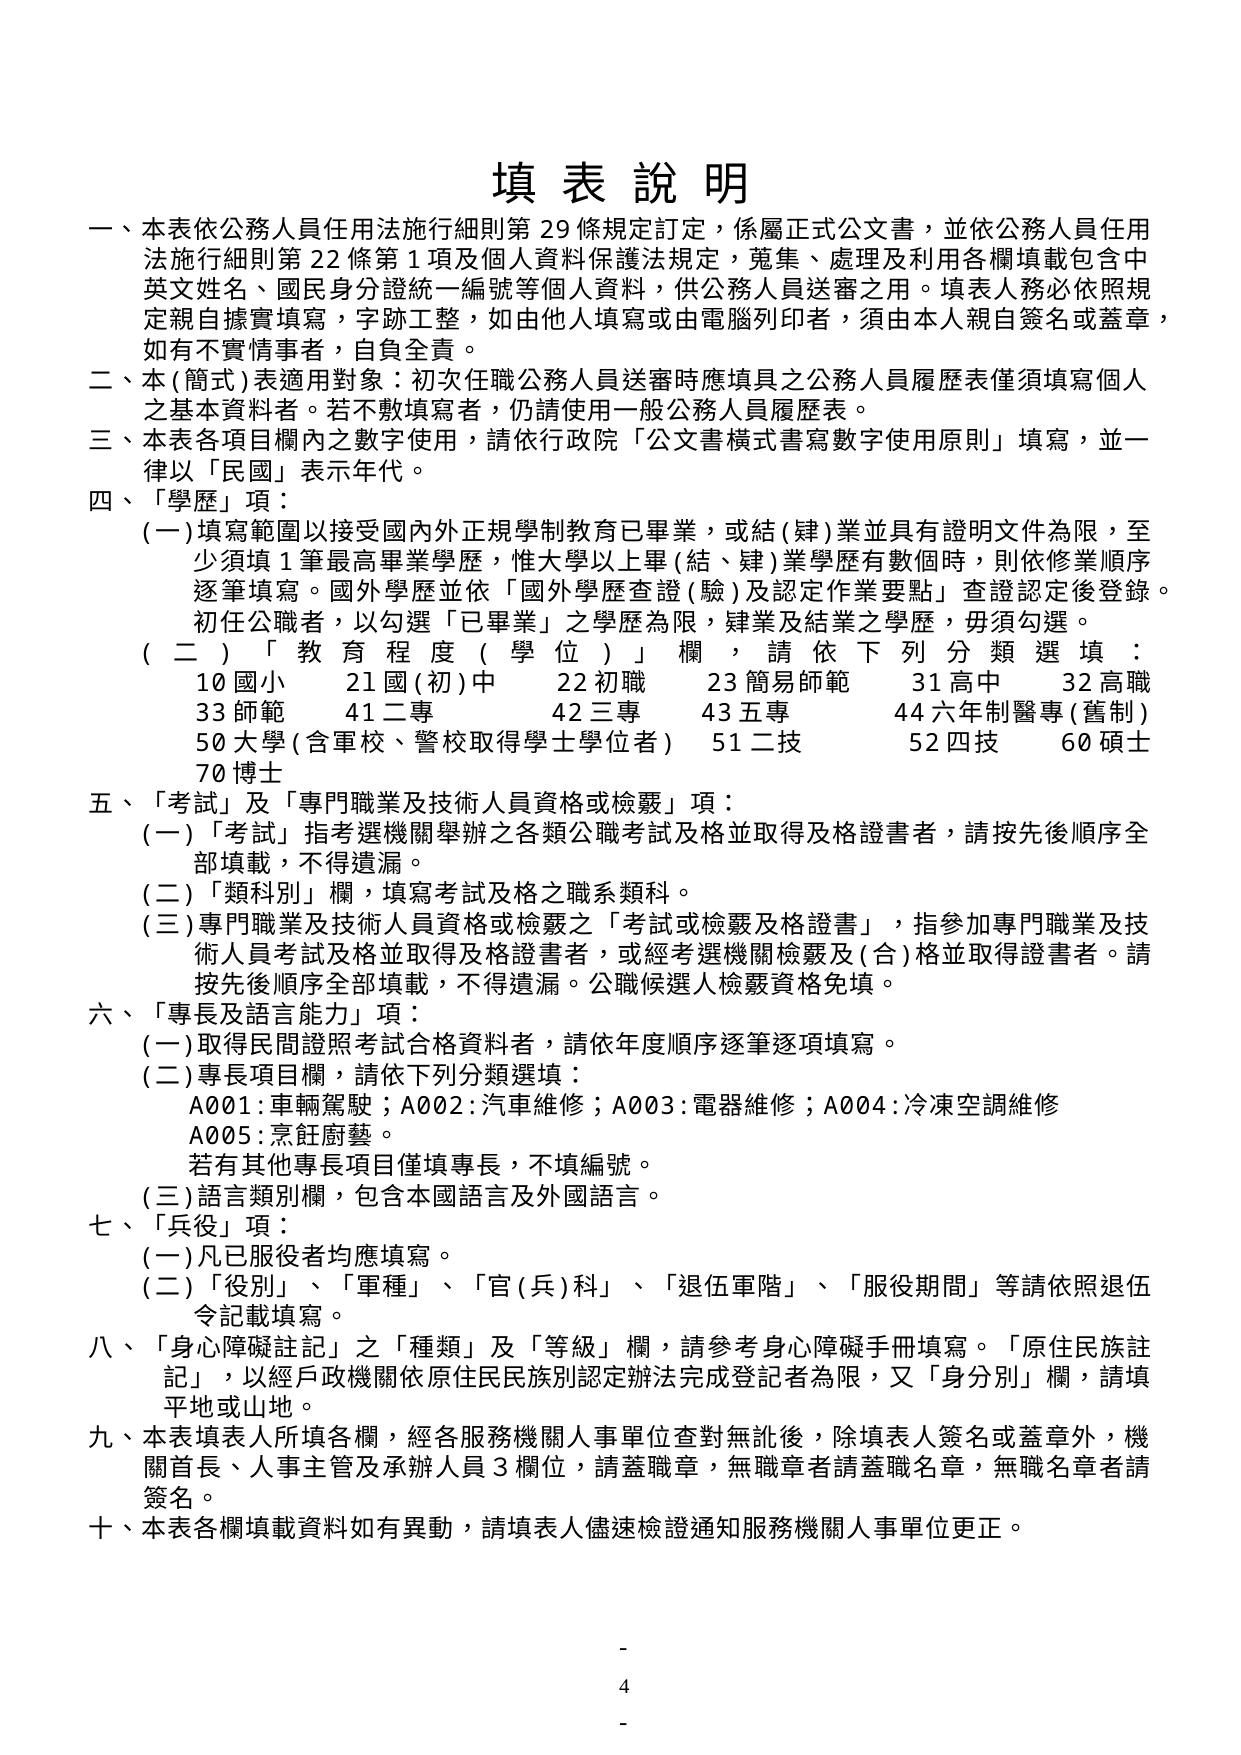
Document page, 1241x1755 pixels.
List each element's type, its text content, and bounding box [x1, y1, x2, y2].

text (二)專長項目欄，請依下列分類選填： [139, 1060, 1152, 1090]
text 七、「兵役」項： [89, 1211, 1152, 1241]
text 三、本表各項目欄內之數字使用，請依行政院「公文書橫式書寫數字使用原則」填寫，並一律以「民國」表示年代。 [89, 426, 1152, 486]
text 二、本(簡式)表適用對象：初次任職公務人員送審時應填具之公務人員履歷表僅須填寫個人之基本資料者。若不敷填寫者，仍請使用一般公務人員履歷表。 [89, 365, 1152, 426]
text 九、本表填表人所填各欄，經各服務機關人事單位查對無訛後，除填表人簽名或蓋章外，機關首長、人事主管及承辦人員３欄位，請蓋職章，無職章者請蓋職名章，無職名章者請簽名。 [89, 1422, 1152, 1513]
text 八、「身心障礙註記」之「種類」及「等級」欄，請參考身心障礙手冊填寫。「原住民族註記」，以經戶政機關依原住民民族別認定辦法完成登記者為限，又「身分別」欄，請填平地或山地。 [89, 1332, 1152, 1422]
text (一)填寫範圍以接受國內外正規學制教育已畢業，或結(肄)業並具有證明文件為限，至少須填1筆最高畢業學歷，惟大學以上畢(結、肄)業學歷有數個時，則依修業順序逐筆填寫。國外學歷並依「國外學歷查證(驗)及認定作業要點」查證認定後登錄。初任公職者，以勾選「已畢業」之學歷為限，肄業及結業之學歷，毋須勾選。 [139, 516, 1152, 637]
text (二)「類科別」欄，填寫考試及格之職系類科。 [139, 879, 1152, 909]
text A001:車輛駕駛；A002:汽車維修；A003:電器維修；A004:冷凍空調維修 [189, 1090, 1152, 1120]
text (一)取得民間證照考試合格資料者，請依年度順序逐筆逐項填寫。 [139, 1030, 1152, 1060]
text (三)專門職業及技術人員資格或檢覈之「考試或檢覈及格證書」，指參加專門職業及技術人員考試及格並取得及格證書者，或經考選機關檢覈及(合)格並取得證書者。請按先後順序全部填載，不得遺漏。公職候選人檢覈資格免填。 [139, 909, 1152, 999]
text 填 表 說 明 [89, 148, 1152, 214]
text A005:烹飪廚藝。 [89, 1120, 1152, 1151]
text 四、「學歷」項： [89, 486, 1152, 516]
text (一)「考試」指考選機關舉辦之各類公職考試及格並取得及格證書者，請按先後順序全部填載，不得遺漏。 [139, 818, 1152, 879]
text 一、本表依公務人員任用法施行細則第29條規定訂定，係屬正式公文書，並依公務人員任用法施行細則第22條第1項及個人資料保護法規定，蒐集、處理及利用各欄填載包含中英文姓名、國民身分證統一編號等個人資料，供公務人員送審之用。填表人務必依照規定親自據實填寫，字跡工整，如由他人填寫或由電腦列印者，須由本人親自簽名或蓋章，如有不實情事者，自負全責。 [89, 214, 1152, 365]
text (一)凡已服役者均應填寫。 [139, 1241, 1152, 1271]
text 若有其他專長項目僅填專長，不填編號。 [89, 1151, 1152, 1181]
text (三)語言類別欄，包含本國語言及外國語言。 [139, 1181, 1152, 1211]
text (二)「教育程度(學位)」欄，請依下列分類選填： 10國小 2l國(初)中 22初職 23簡易師範 31高中 32高職 33師範 41二專 42三專 43五專 44六年制醫專(舊制) 50大學(含軍校、警校取得學士學位者) 51二技 52四技 60碩士 70博士 [139, 637, 1152, 788]
text 六、「專長及語言能力」項： [89, 999, 1152, 1030]
text 五、「考試」及「專門職業及技術人員資格或檢覈」項： [89, 788, 1152, 818]
text 十、本表各欄填載資料如有異動，請填表人儘速檢證通知服務機關人事單位更正。 [89, 1513, 1152, 1543]
text (二)「役別」、「軍種」、「官(兵)科」、「退伍軍階」、「服役期間」等請依照退伍令記載填寫。 [139, 1271, 1152, 1332]
